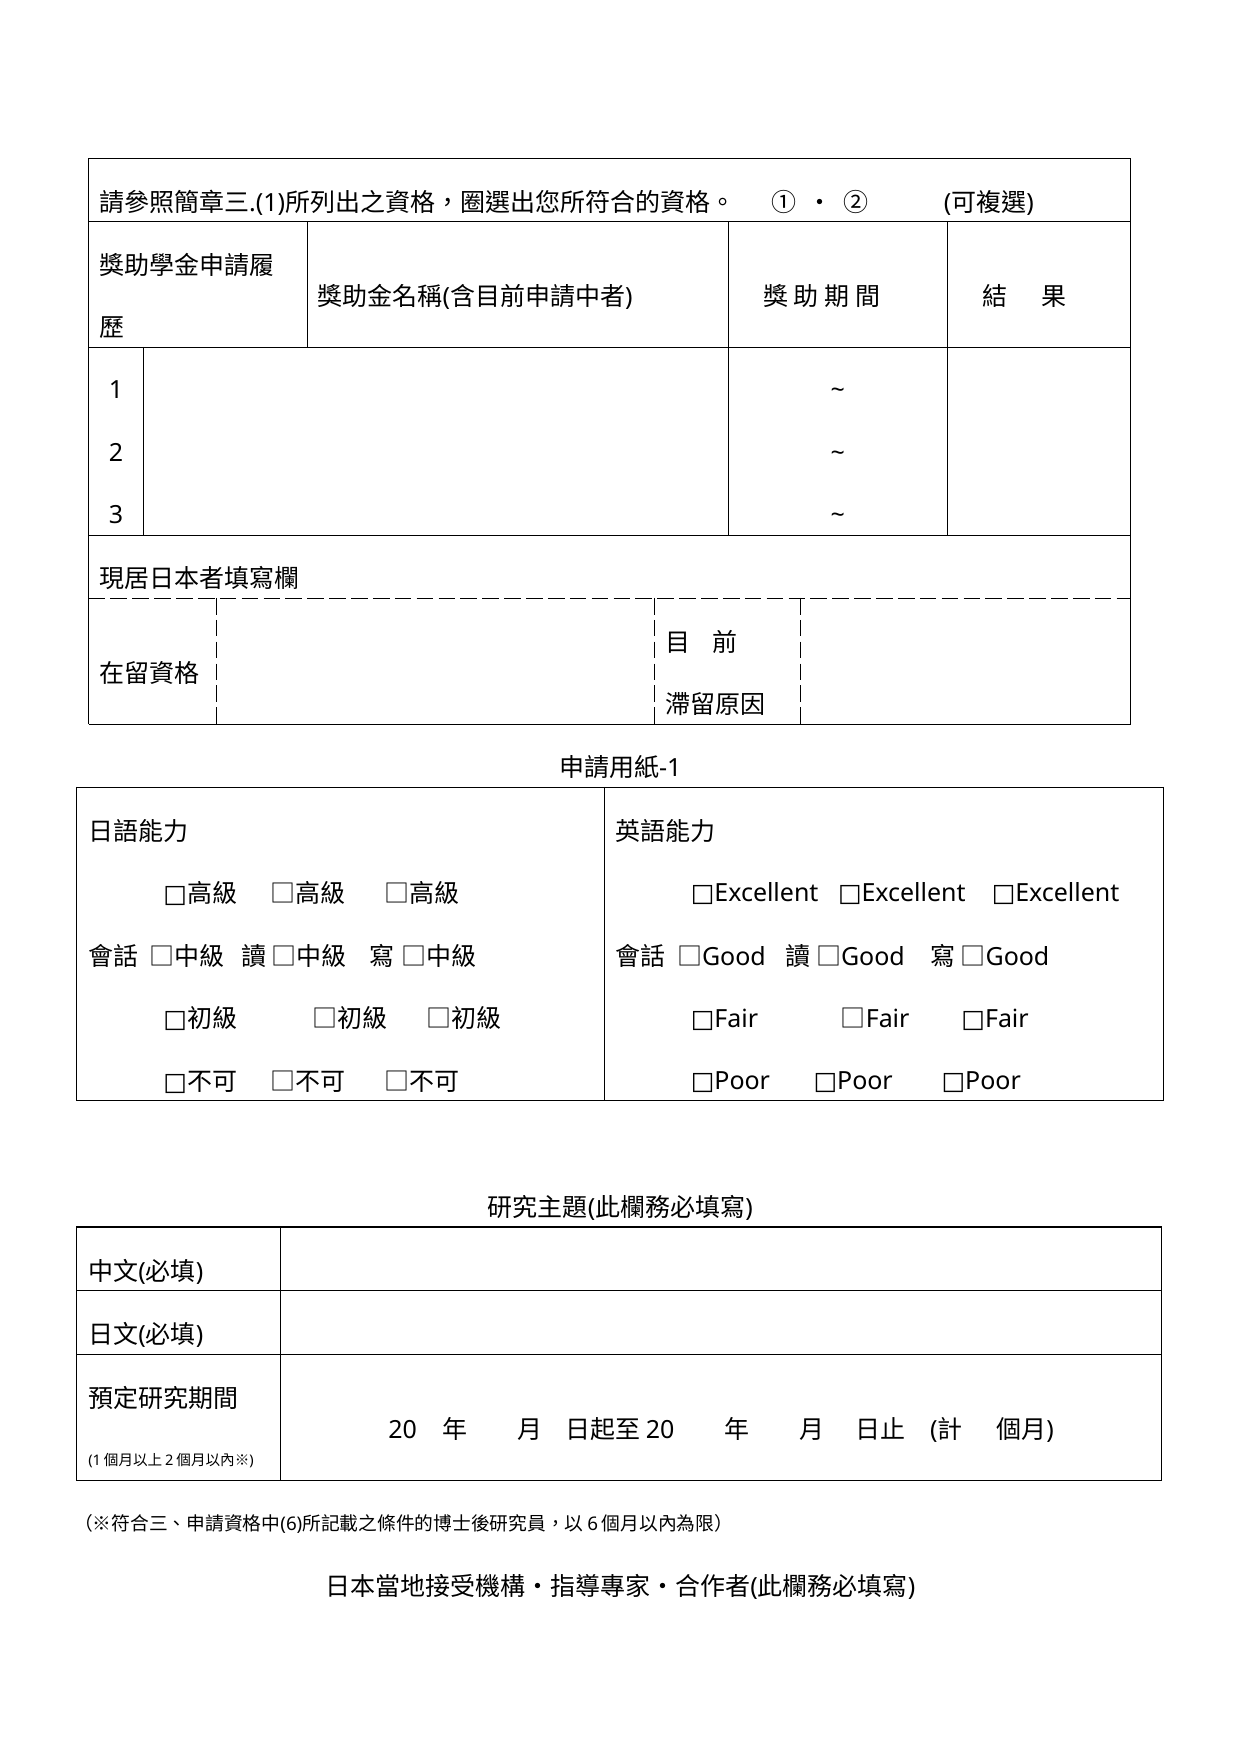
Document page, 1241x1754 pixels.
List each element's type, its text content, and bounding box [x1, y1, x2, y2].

table_cell [144, 348, 728, 535]
table_cell 預定研究期間 (1個月以上2個月以內※) [77, 1355, 280, 1479]
table_cell [948, 348, 1130, 535]
table_cell 結 果 [948, 222, 1130, 347]
table_cell [216, 598, 655, 724]
table_header [281, 1228, 1161, 1290]
text （※符合三、申請資格中(6)所記載之條件的博士後研究員，以6個月以內為限） [74, 1481, 1152, 1543]
table_cell ~ ~ ~ [729, 348, 947, 535]
table_cell 現居日本者填寫欄 [89, 536, 1130, 598]
text 日本當地接受機構‧指導專家‧合作者(此欄務必填寫) [89, 1543, 1152, 1606]
table_cell 1 2 3 [89, 348, 143, 535]
table_header 日語能力 □高級 □高級 □高級 會話 □中級 讀 □中級 寫 □中級 □初級 □初級 □初級 □不可 □不可 □不可 [77, 788, 604, 1100]
table_cell [801, 598, 1130, 724]
table_cell 20 年 月 日起至 20 年 月 日止 (計 個月) [281, 1355, 1161, 1479]
table_cell 獎 助 期 間 [729, 222, 947, 347]
table_header 中文(必填) [77, 1228, 280, 1290]
table_cell 獎助學金申請履歷 [89, 222, 307, 347]
table_cell 目 前 滯留原因 [655, 598, 801, 724]
text 申請用紙-1 [89, 724, 1152, 787]
table_header 請參照簡章三.(1)所列出之資格，圈選出您所符合的資格。 ① ・ ② (可複選) [89, 159, 1130, 221]
table_cell [281, 1291, 1161, 1353]
table_cell 日文(必填) [77, 1291, 280, 1353]
table_cell 獎助金名稱(含目前申請中者) [308, 222, 728, 347]
table_cell 在留資格 [89, 598, 216, 724]
table_header 英語能力 □Excellent □Excellent □Excellent 會話 □Good 讀 □Good 寫 □Good □Fair □Fair □Fair □Poor □Poor □Poor [605, 788, 1163, 1100]
text 研究主題(此欄務必填寫) [89, 1164, 1152, 1226]
